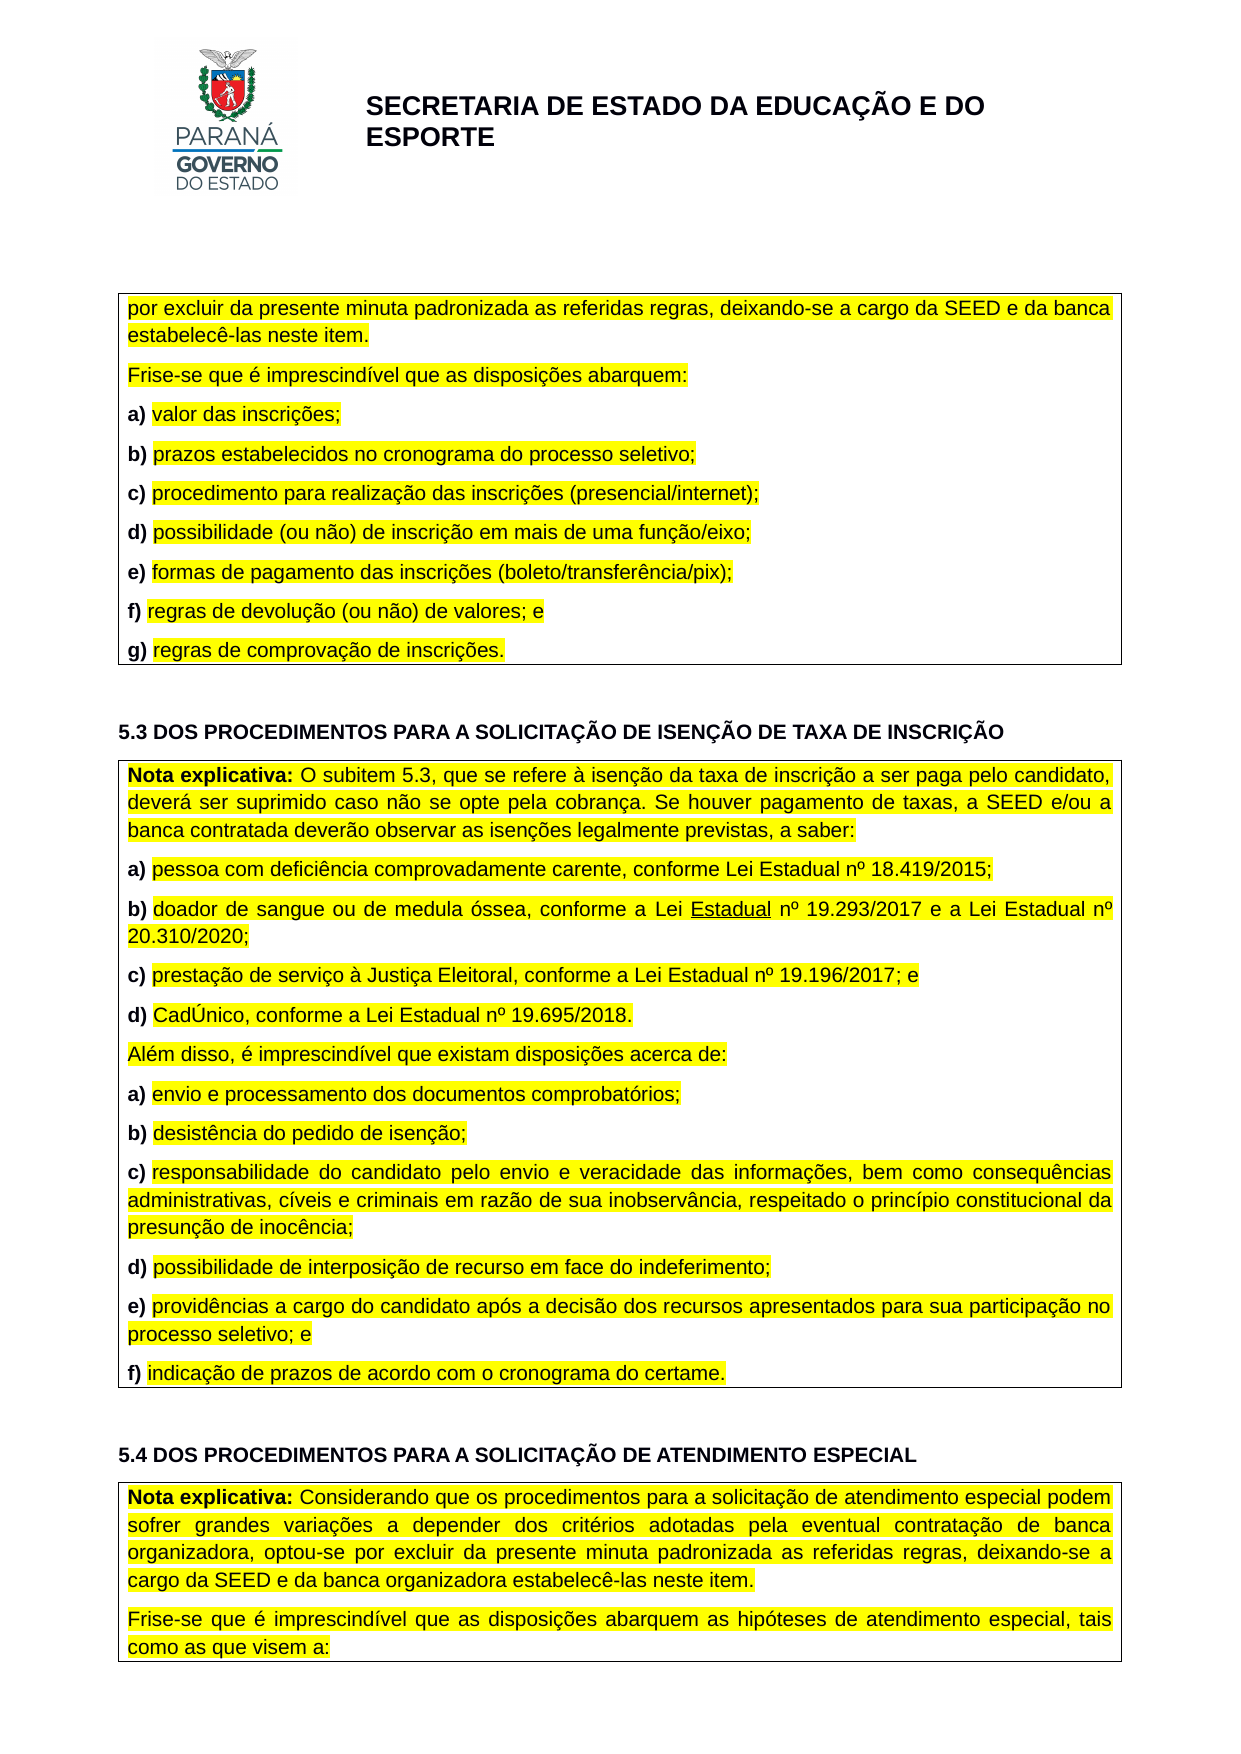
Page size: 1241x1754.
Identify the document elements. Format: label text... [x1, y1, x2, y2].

text Nota explicativa: O subitem 5.3, que se refere à isenção da taxa de inscrição a ser paga pelo candidato, deverá ser suprimido caso não se opte pela cobrança. Se houver pagamento de taxas, a SEED e/ou a banca contratada deverão observar as isenções legalmente previstas, a saber: [119, 761, 1121, 842]
list valor das inscrições; [119, 399, 1121, 426]
text Frise-se que é imprescindível que as disposições abarquem: [119, 359, 1121, 387]
text por excluir da presente minuta padronizada as referidas regras, deixando-se a cargo da SEED e da banca estabelecê-las neste item. [119, 294, 1121, 347]
list desistência do pedido de isenção; [119, 1118, 1121, 1145]
list pessoa com deficiência comprovadamente carente, conforme Lei Estadual nº 18.419/2015; [119, 854, 1121, 881]
text Frise-se que é imprescindível que as disposições abarquem as hipóteses de atendimento especial, tais como as que visem a: [119, 1604, 1121, 1661]
list regras de comprovação de inscrições. [119, 635, 1121, 664]
list procedimento para realização das inscrições (presencial/internet); [119, 478, 1121, 505]
list providências a cargo do candidato após a decisão dos recursos apresentados para sua participação no processo seletivo; e [119, 1291, 1121, 1345]
list indicação de prazos de acordo com o cronograma do certame. [119, 1358, 1121, 1387]
list formas de pagamento das inscrições (boleto/transferência/pix); [119, 556, 1121, 583]
list responsabilidade do candidato pelo envio e veracidade das informações, bem como consequências administrativas, cíveis e criminais em razão de sua inobservância, respeitado o princípio constitucional da presunção de inocência; [119, 1157, 1121, 1239]
text Nota explicativa: Considerando que os procedimentos para a solicitação de atendimento especial podem sofrer grandes variações a depender dos critérios adotadas pela eventual contratação de banca organizadora, optou-se por excluir da presente minuta padronizada as referidas regras, deixando-se a cargo da SEED e da banca organizadora estabelecê-las neste item. [119, 1483, 1121, 1592]
list doador de sangue ou de medula óssea, conforme a Lei Estadual nº 19.293/2017 e a Lei Estadual nº 20.310/2020; [119, 893, 1121, 948]
list prazos estabelecidos no cronograma do processo seletivo; [119, 438, 1121, 465]
text 5.3 DOS PROCEDIMENTOS PARA A SOLICITAÇÃO DE ISENÇÃO DE TAXA DE INSCRIÇÃO [118, 720, 1122, 744]
text Além disso, é imprescindível que existam disposições acerca de: [119, 1039, 1121, 1066]
list regras de devolução (ou não) de valores; e [119, 596, 1121, 623]
list prestação de serviço à Justiça Eleitoral, conforme a Lei Estadual nº 19.196/2017; e [119, 960, 1121, 987]
picture [153, 37, 298, 196]
text 5.4 DOS PROCEDIMENTOS PARA A SOLICITAÇÃO DE ATENDIMENTO ESPECIAL [118, 1443, 1122, 1467]
list envio e processamento dos documentos comprobatórios; [119, 1078, 1121, 1105]
list CadÚnico, conforme a Lei Estadual nº 19.695/2018. [119, 999, 1121, 1027]
list possibilidade de interposição de recurso em face do indeferimento; [119, 1251, 1121, 1278]
list possibilidade (ou não) de inscrição em mais de uma função/eixo; [119, 517, 1121, 544]
